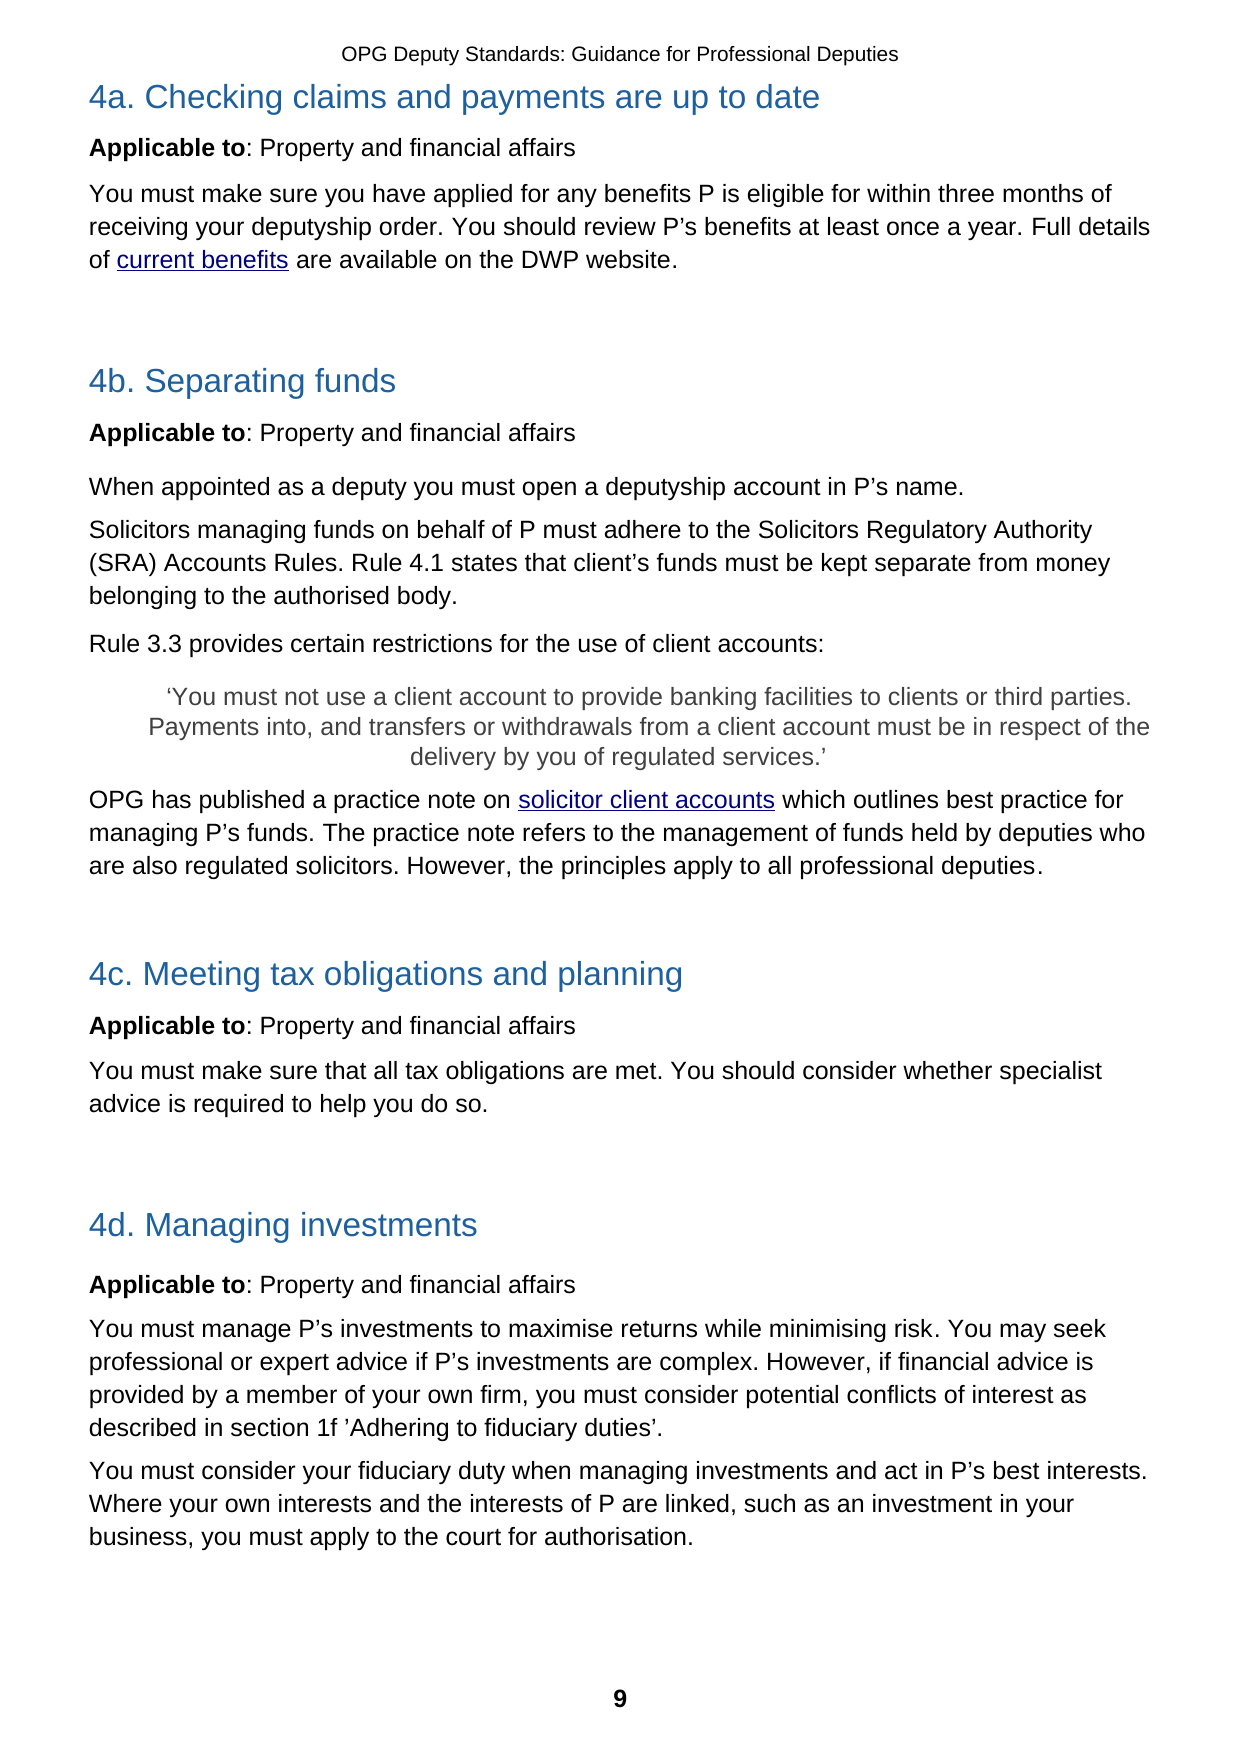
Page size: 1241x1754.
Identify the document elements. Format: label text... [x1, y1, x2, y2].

text Applicable to: Property and financial affairs [89, 133, 1152, 162]
subtitle 4c. Meeting tax obligations and planning [89, 954, 1152, 993]
text Solicitors managing funds on behalf of P must adhere to the Solicitors Regulatory Authority (SRA) Accounts Rules. Rule 4.1 states that client’s funds must be kept separate from money belonging to the authorised body. [89, 515, 1152, 610]
text You must make sure you have applied for any benefits P is eligible for within three months of receiving your deputyship order. You should review P’s benefits at least once a year. Full details of current benefits are available on the DWP website. [89, 179, 1152, 274]
text You must consider your fiduciary duty when managing investments and act in P’s best interests. Where your own interests and the interests of P are linked, such as an investment in your business, you must apply to the court for authorisation. [89, 1456, 1152, 1551]
subtitle 4a. Checking claims and payments are up to date [89, 77, 1152, 115]
text Applicable to: Property and financial affairs [89, 418, 1152, 446]
text Applicable to: Property and financial affairs [89, 1011, 1152, 1039]
text You must manage P’s investments to maximise returns while minimising risk. You may seek professional or expert advice if P’s investments are complex. However, if financial advice is provided by a member of your own firm, you must consider potential conflicts of interest as described in section 1f ’Adhering to fiduciary duties’. [89, 1314, 1152, 1442]
subtitle 4d. Managing investments [89, 1205, 1152, 1244]
subtitle 4b. Separating funds [89, 361, 1152, 399]
text Rule 3.3 provides certain restrictions for the use of client accounts: [89, 629, 1152, 657]
text ‘You must not use a client account to provide banking facilities to clients or third parties. Payments into, and transfers or withdrawals from a client account must be in respect of the delivery by you of regulated services.’ [148, 682, 1152, 771]
text Applicable to: Property and financial affairs [89, 1270, 1152, 1299]
text When appointed as a deputy you must open a deputyship account in P’s name. [89, 472, 1152, 500]
text OPG has published a practice note on solicitor client accounts which outlines best practice for managing P’s funds. The practice note refers to the management of funds held by deputies who are also regulated solicitors. However, the principles apply to all professional deputies. [89, 784, 1152, 879]
text You must make sure that all tax obligations are met. You should consider whether specialist advice is required to help you do so. [89, 1056, 1152, 1118]
